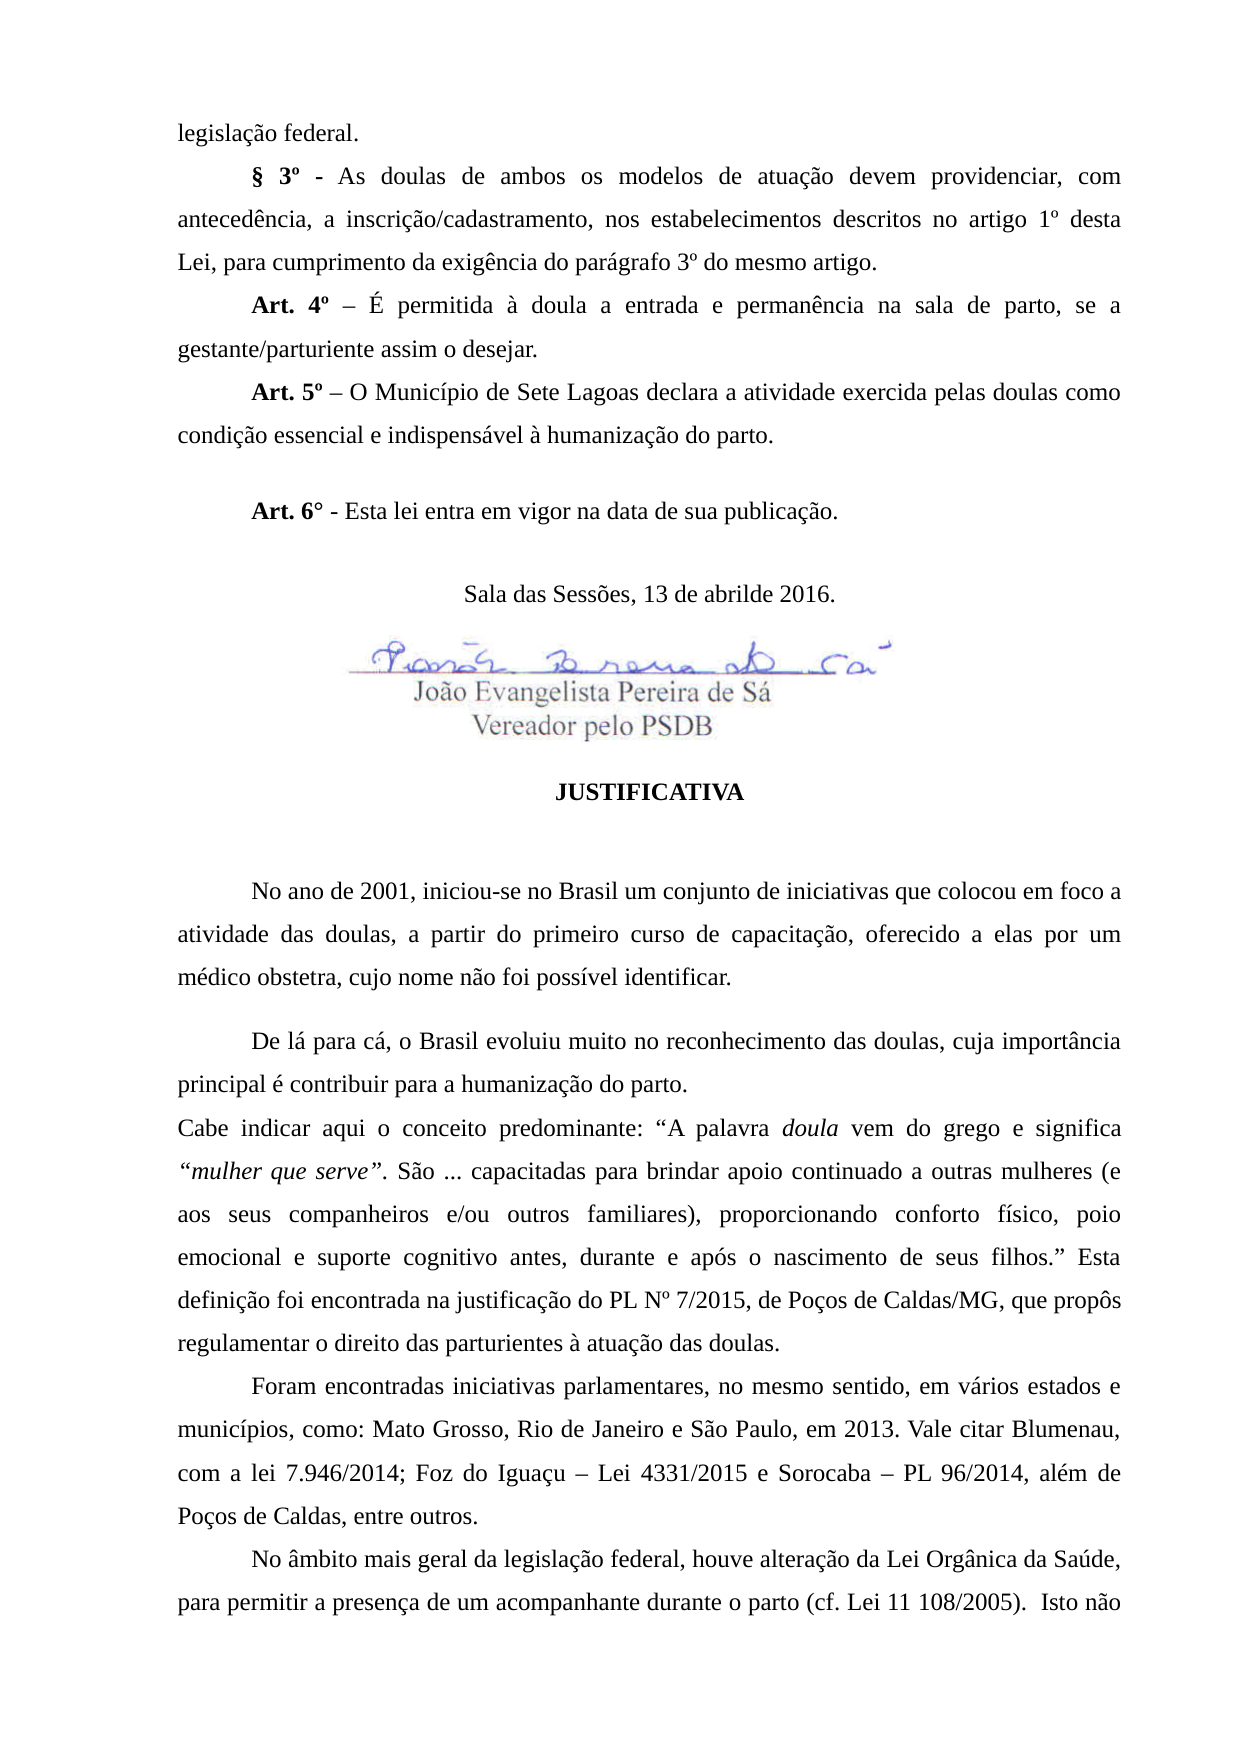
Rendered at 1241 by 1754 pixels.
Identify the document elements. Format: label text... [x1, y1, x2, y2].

text § 3º - As doulas de ambos os modelos de atuação devem providenciar, com antecedência, a inscrição/cadastramento, nos estabelecimentos descritos no artigo 1º desta Lei, para cumprimento da exigência do parágrafo 3º do mesmo artigo. [177, 161, 1122, 276]
text De lá para cá, o Brasil evoluiu muito no reconhecimento das doulas, cuja importância principal é contribuir para a humanização do parto. [177, 1026, 1122, 1098]
text Sala das Sessões, 13 de abrilde 2016. [177, 579, 1122, 607]
text Art. 5º – O Município de Sete Lagoas declara a atividade exercida pelas doulas como condição essencial e indispensável à humanização do parto. [177, 377, 1122, 449]
text Art. 6° - Esta lei entra em vigor na data de sua publicação. [177, 496, 1122, 525]
text legislação federal. [177, 118, 1122, 147]
text Cabe indicar aqui o conceito predominante: “A palavra doula vem do grego e significa “mulher que serve”. São ... capacitadas para brindar apoio continuado a outras mulheres (e aos seus companheiros e/ou outros familiares), proporcionando conforto físico, poio emocional e suporte cognitivo antes, durante e após o nascimento de seus filhos.” Esta definição foi encontrada na justificação do PL Nº 7/2015, de Poços de Caldas/MG, que propôs regulamentar o direito das parturientes à atuação das doulas. [177, 1113, 1122, 1357]
text No âmbito mais geral da legislação federal, houve alteração da Lei Orgânica da Saúde, para permitir a presença de um acompanhante durante o parto (cf. Lei 11 108/2005). Isto não [177, 1544, 1122, 1616]
text Foram encontradas iniciativas parlamentares, no mesmo sentido, em vários estados e municípios, como: Mato Grosso, Rio de Janeiro e São Paulo, em 2013. Vale citar Blumenau, com a lei 7.946/2014; Foz do Iguaçu – Lei 4331/2015 e Sorocaba – PL 96/2014, além de Poços de Caldas, entre outros. [177, 1371, 1122, 1529]
text JUSTIFICATIVA [177, 777, 1122, 806]
text Art. 4º – É permitida à doula a entrada e permanência na sala de parto, se a gestante/parturiente assim o desejar. [177, 291, 1122, 362]
text No ano de 2001, iniciou-se no Brasil um conjunto de iniciativas que colocou em foco a atividade das doulas, a partir do primeiro curso de capacitação, oferecido a elas por um médico obstetra, cujo nome não foi possível identificar. [177, 876, 1122, 991]
